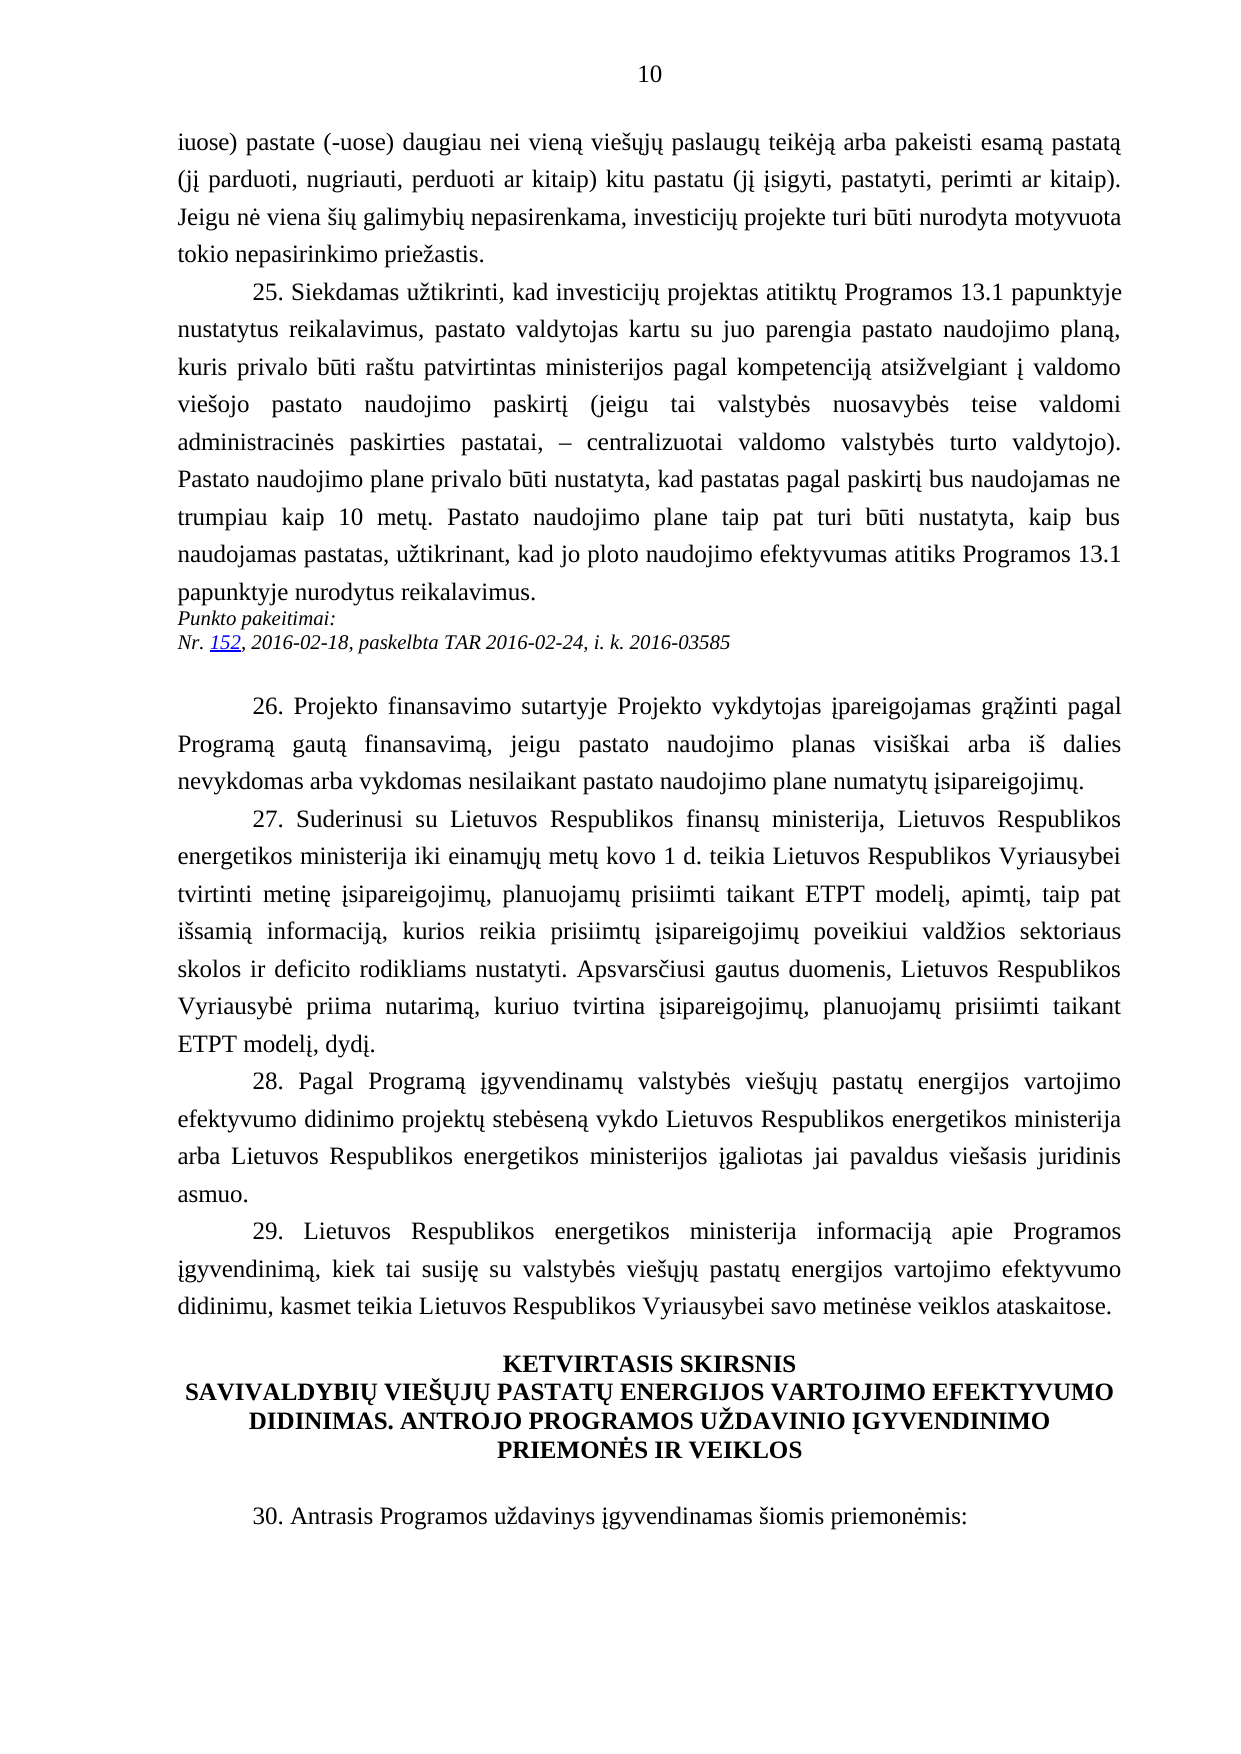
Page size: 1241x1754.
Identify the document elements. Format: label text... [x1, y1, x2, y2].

text 26. Projekto finansavimo sutartyje Projekto vykdytojas įpareigojamas grąžinti pagal Programą gautą finansavimą, jeigu pastato naudojimo planas visiškai arba iš dalies nevykdomas arba vykdomas nesilaikant pastato naudojimo plane numatytų įsipareigojimų. [177, 682, 1122, 795]
text 30. Antrasis Programos uždavinys įgyvendinamas šiomis priemonėmis: [177, 1492, 1122, 1530]
text 25. Siekdamas užtikrinti, kad investicijų projektas atitiktų Programos 13.1 papunktyje nustatytus reikalavimus, pastato valdytojas kartu su juo parengia pastato naudojimo planą, kuris privalo būti raštu patvirtintas ministerijos pagal kompetenciją atsižvelgiant į valdomo viešojo pastato naudojimo paskirtį (jeigu tai valstybės nuosavybės teise valdomi administracinės paskirties pastatai, – centralizuotai valdomo valstybės turto valdytojo). Pastato naudojimo plane privalo būti nustatyta, kad pastatas pagal paskirtį bus naudojamas ne trumpiau kaip 10 metų. Pastato naudojimo plane taip pat turi būti nustatyta, kaip bus naudojamas pastatas, užtikrinant, kad jo ploto naudojimo efektyvumas atitiks Programos 13.1 papunktyje nurodytus reikalavimus. [177, 268, 1122, 606]
text 29. Lietuvos Respublikos energetikos ministerija informaciją apie Programos įgyvendinimą, kiek tai susiję su valstybės viešųjų pastatų energijos vartojimo efektyvumo didinimu, kasmet teikia Lietuvos Respublikos Vyriausybei savo metinėse veiklos ataskaitose. [177, 1207, 1122, 1320]
text Punkto pakeitimai: [177, 606, 1122, 630]
text Nr. 152, 2016-02-18, paskelbta TAR 2016-02-24, i. k. 2016-03585 [177, 630, 1122, 654]
text 28. Pagal Programą įgyvendinamų valstybės viešųjų pastatų energijos vartojimo efektyvumo didinimo projektų stebėseną vykdo Lietuvos Respublikos energetikos ministerija arba Lietuvos Respublikos energetikos ministerijos įgaliotas jai pavaldus viešasis juridinis asmuo. [177, 1057, 1122, 1207]
text KETVIRTASIS SKIRSNIS [177, 1349, 1122, 1377]
text iuose) pastate (-uose) daugiau nei vieną viešųjų paslaugų teikėją arba pakeisti esamą pastatą (jį parduoti, nugriauti, perduoti ar kitaip) kitu pastatu (jį įsigyti, pastatyti, perimti ar kitaip). Jeigu nė viena šių galimybių nepasirenkama, investicijų projekte turi būti nurodyta motyvuota tokio nepasirinkimo priežastis. [177, 118, 1122, 268]
text 27. Suderinusi su Lietuvos Respublikos finansų ministerija, Lietuvos Respublikos energetikos ministerija iki einamųjų metų kovo 1 d. teikia Lietuvos Respublikos Vyriausybei tvirtinti metinę įsipareigojimų, planuojamų prisiimti taikant ETPT modelį, apimtį, taip pat išsamią informaciją, kurios reikia prisiimtų įsipareigojimų poveikiui valdžios sektoriaus skolos ir deficito rodikliams nustatyti. Apsvarsčiusi gautus duomenis, Lietuvos Respublikos Vyriausybė priima nutarimą, kuriuo tvirtina įsipareigojimų, planuojamų prisiimti taikant ETPT modelį, dydį. [177, 795, 1122, 1057]
text SAVIVALDYBIŲ VIEŠŲJŲ PASTATŲ ENERGIJOS VARTOJIMO EFEKTYVUMO DIDINIMAS. ANTROJO PROGRAMOS UŽDAVINIO ĮGYVENDINIMO PRIEMONĖS IR VEIKLOS [177, 1377, 1122, 1464]
